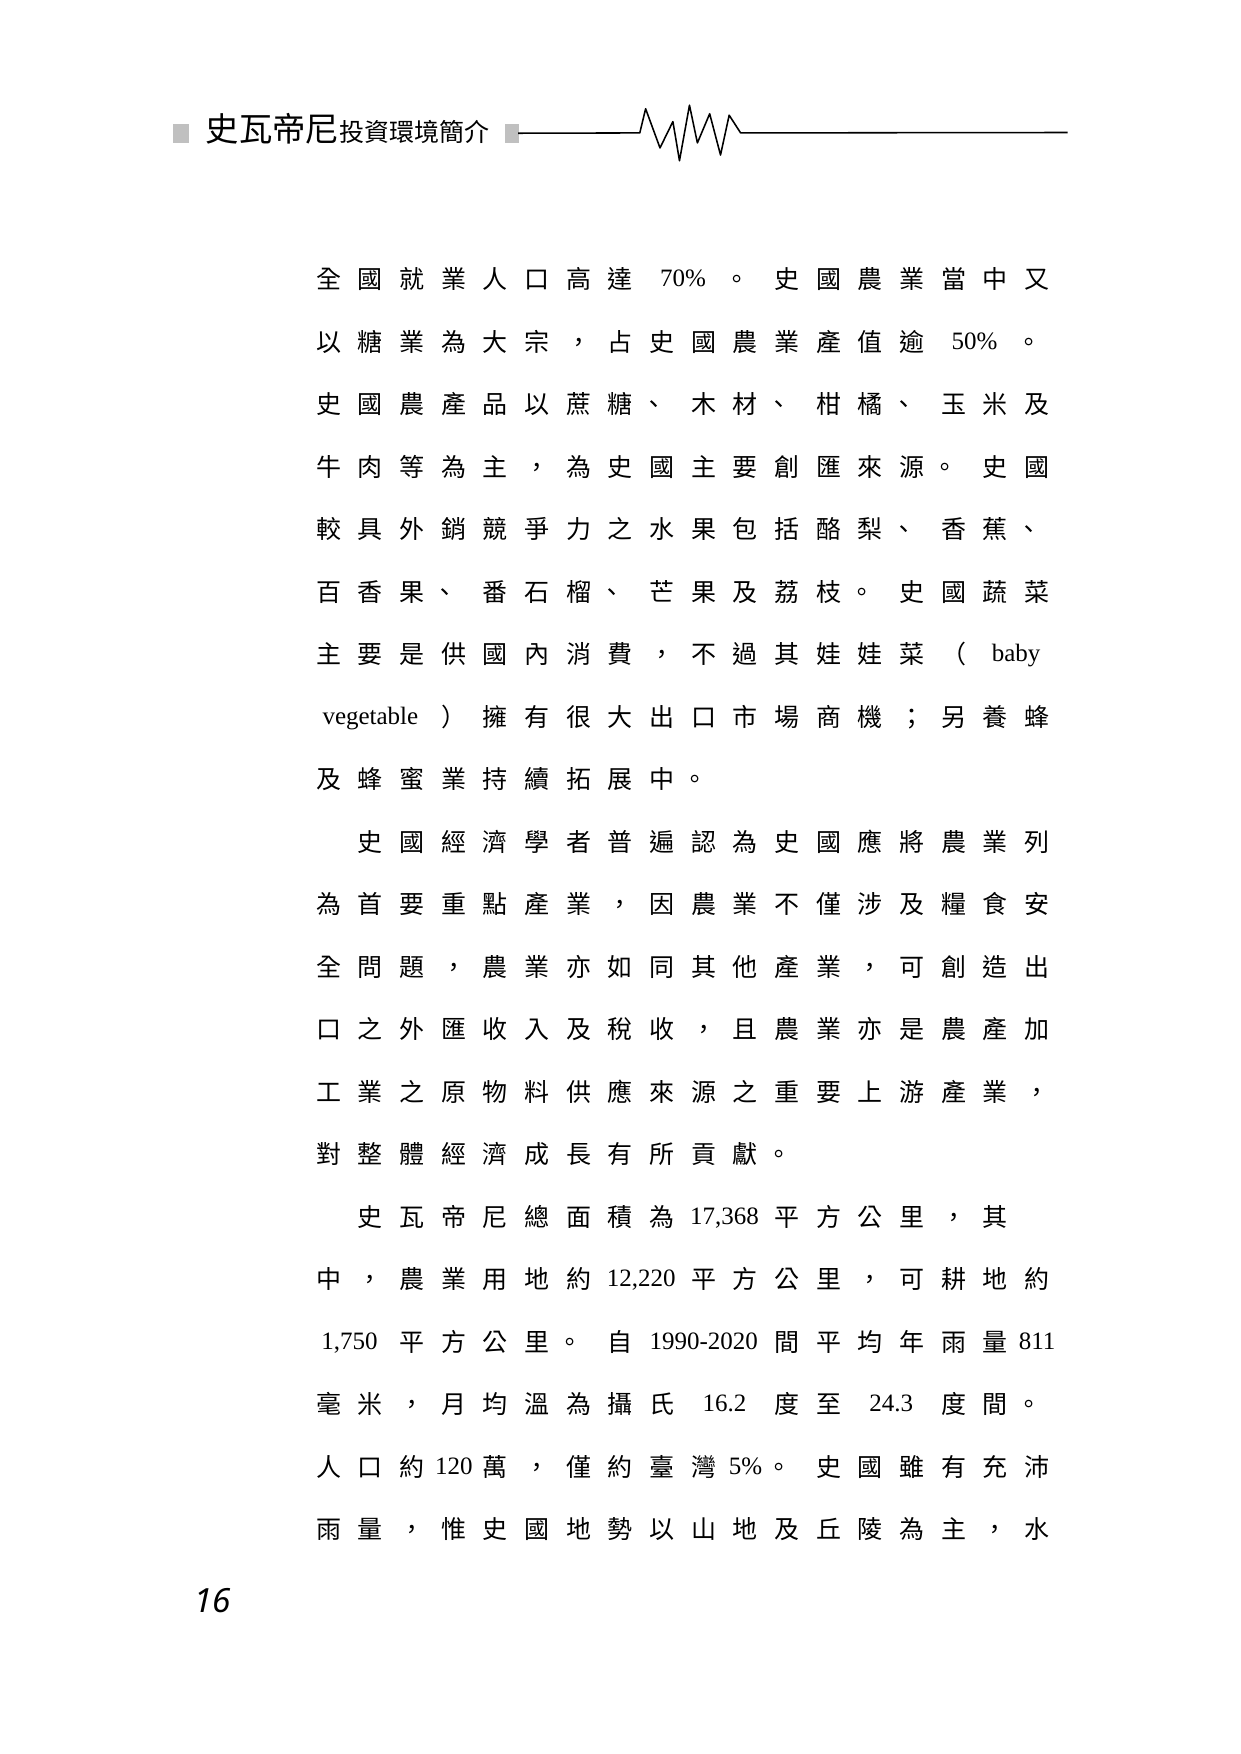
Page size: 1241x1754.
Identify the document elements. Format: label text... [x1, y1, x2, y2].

text 史國經濟學者普遍認為史國應將農業列為首要重點產業，因農業不僅涉及糧食安全問題，農業亦如同其他產業，可創造出口之外匯收入及稅收，且農業亦是農產加工業之原物料供應來源之重要上游產業，對整體經濟成長有所貢獻。 [281, 799, 1058, 1174]
text 史瓦帝尼總面積為17,368平方公里，其中，農業用地約12,220平方公里，可耕地約1,750平方公里。自1990-2020間平均年雨量811毫米，月均溫為攝氏16.2度至24.3度間。人口約120萬，僅約臺灣5%。史國雖有充沛雨量，惟史國地勢以山地及丘陵為主，水 [281, 1174, 1058, 1549]
text 全國就業人口高達70%。史國農業當中又以糖業為大宗，占史國農業產值逾50%。史國農產品以蔗糖、木材、柑橘、玉米及牛肉等為主，為史國主要創匯來源。史國較具外銷競爭力之水果包括酪梨、香蕉、百香果、番石榴、芒果及荔枝。史國蔬菜主要是供國內消費，不過其娃娃菜（baby vegetable）擁有很大出口市場商機；另養蜂及蜂蜜業持續拓展中。 [281, 236, 1058, 799]
